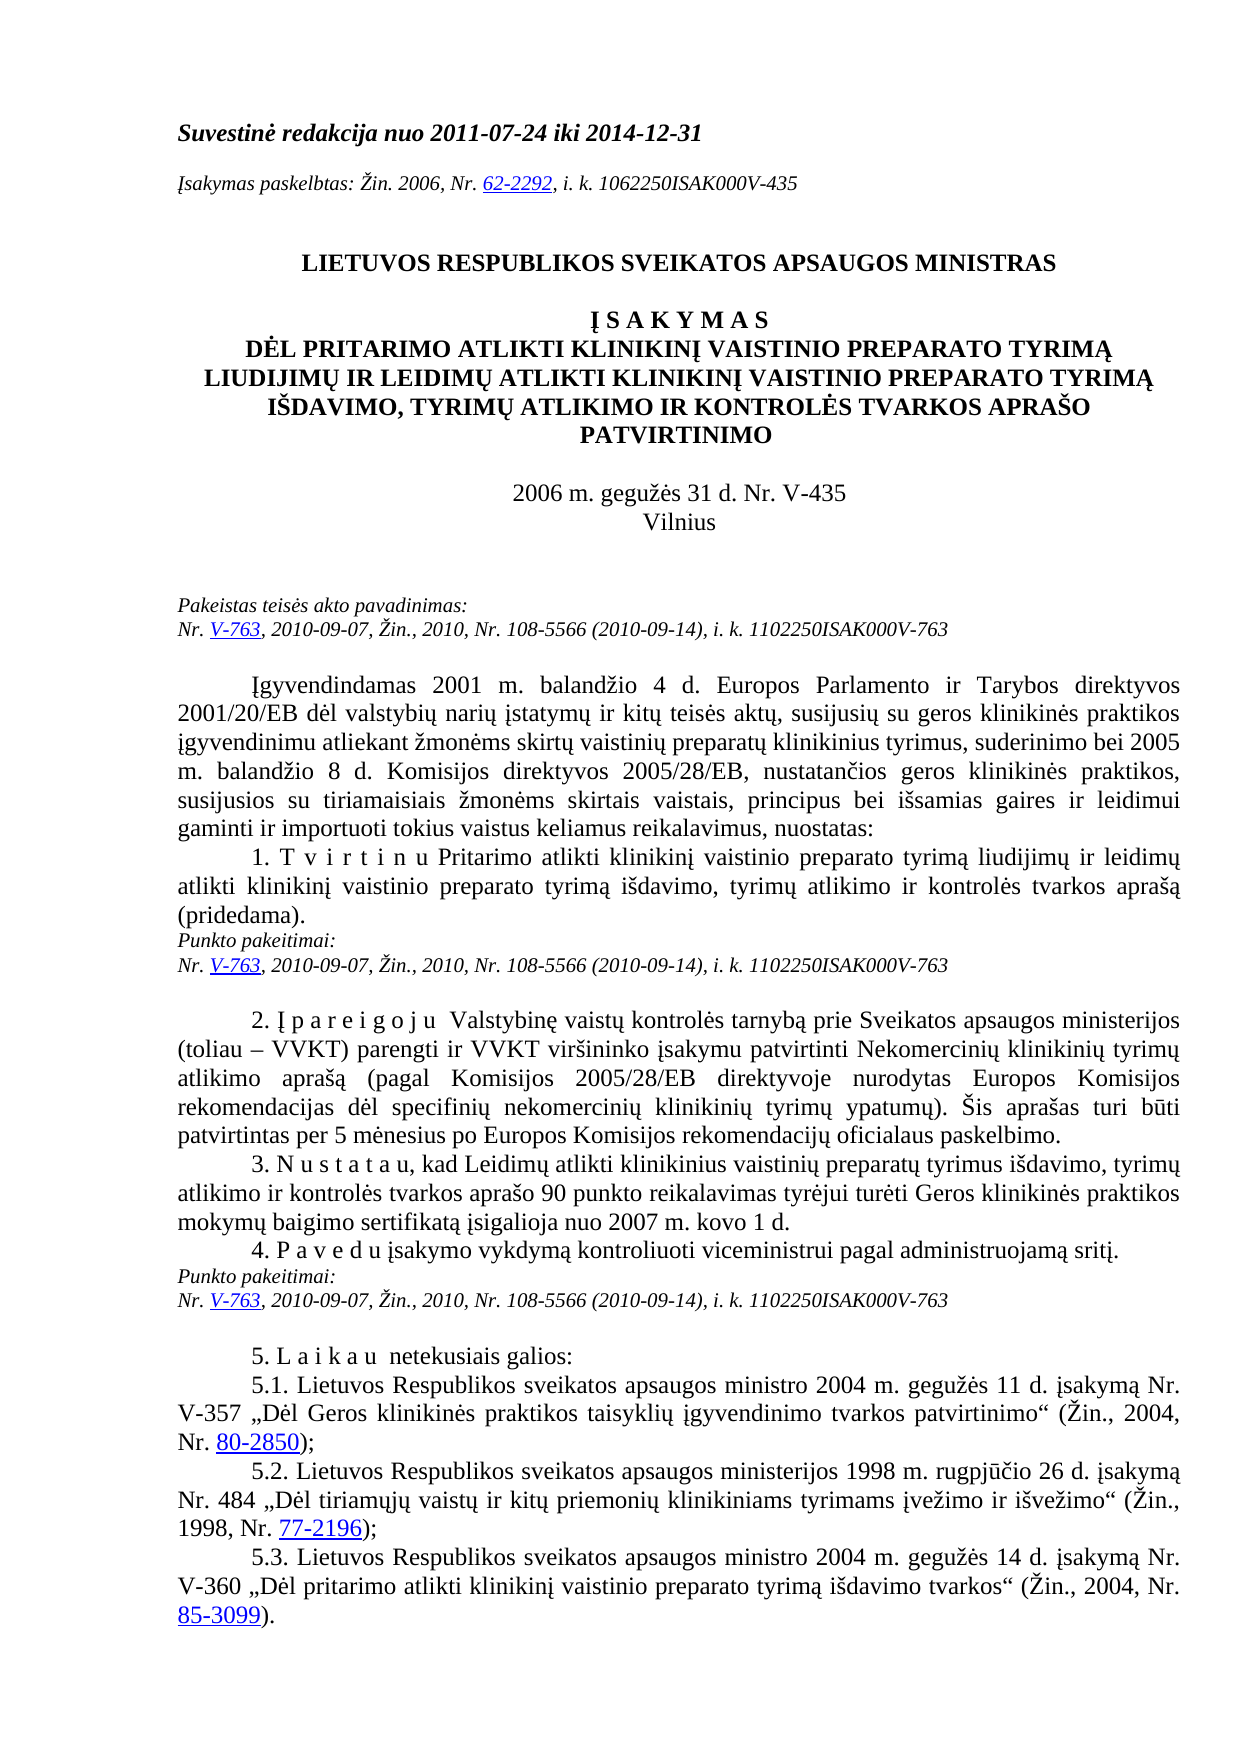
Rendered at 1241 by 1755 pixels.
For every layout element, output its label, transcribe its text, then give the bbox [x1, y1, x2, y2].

text Nr. V-763, 2010-09-07, Žin., 2010, Nr. 108-5566 (2010-09-14), i. k. 1102250ISAK000V-763 [177, 1288, 1181, 1312]
text Punkto pakeitimai: [177, 928, 1181, 952]
text 5.2. Lietuvos Respublikos sveikatos apsaugos ministerijos 1998 m. rugpjūčio 26 d. įsakymą Nr. 484 „Dėl tiriamųjų vaistų ir kitų priemonių klinikiniams tyrimams įvežimo ir išvežimo“ (Žin., 1998, Nr. 77-2196); [177, 1456, 1181, 1542]
text 5. Laikau netekusiais galios: [177, 1341, 1181, 1370]
text 4. P a v e d u įsakymo vykdymą kontroliuoti viceministrui pagal administruojamą sritį. [177, 1235, 1181, 1264]
text Suvestinė redakcija nuo 2011-07-24 iki 2014-12-31 [177, 118, 1181, 147]
text Vilnius [177, 507, 1181, 535]
text Įgyvendindamas 2001 m. balandžio 4 d. Europos Parlamento ir Tarybos direktyvos 2001/20/EB dėl valstybių narių įstatymų ir kitų teisės aktų, susijusių su geros klinikinės praktikos įgyvendinimu atliekant žmonėms skirtų vaistinių preparatų klinikinius tyrimus, suderinimo bei 2005 m. balandžio 8 d. Komisijos direktyvos 2005/28/EB, nustatančios geros klinikinės praktikos, susijusios su tiriamaisiais žmonėms skirtais vaistais, principus bei išsamias gaires ir leidimui gaminti ir importuoti tokius vaistus keliamus reikalavimus, nuostatas: [177, 670, 1181, 842]
text Punkto pakeitimai: [177, 1264, 1181, 1288]
text 3. Nustatau, kad Leidimų atlikti klinikinius vaistinių preparatų tyrimus išdavimo, tyrimų atlikimo ir kontrolės tvarkos aprašo 90 punkto reikalavimas tyrėjui turėti Geros klinikinės praktikos mokymų baigimo sertifikatą įsigalioja nuo 2007 m. kovo 1 d. [177, 1149, 1181, 1235]
text 5.3. Lietuvos Respublikos sveikatos apsaugos ministro 2004 m. gegužės 14 d. įsakymą Nr. V-360 „Dėl pritarimo atlikti klinikinį vaistinio preparato tyrimą išdavimo tvarkos“ (Žin., 2004, Nr. 85-3099). [177, 1542, 1181, 1628]
text Į S A K Y M A S [177, 305, 1181, 334]
text Pakeistas teisės akto pavadinimas: [177, 593, 1181, 617]
text 2. Įpareigoju Valstybinę vaistų kontrolės tarnybą prie Sveikatos apsaugos ministerijos (toliau – VVKT) parengti ir VVKT viršininko įsakymu patvirtinti Nekomercinių klinikinių tyrimų atlikimo aprašą (pagal Komisijos 2005/28/EB direktyvoje nurodytas Europos Komisijos rekomendacijas dėl specifinių nekomercinių klinikinių tyrimų ypatumų). Šis aprašas turi būti patvirtintas per 5 mėnesius po Europos Komisijos rekomendacijų oficialaus paskelbimo. [177, 1005, 1181, 1149]
text Nr. V-763, 2010-09-07, Žin., 2010, Nr. 108-5566 (2010-09-14), i. k. 1102250ISAK000V-763 [177, 617, 1181, 641]
text 2006 m. gegužės 31 d. Nr. V-435 [177, 478, 1181, 507]
text LIETUVOS RESPUBLIKOS SVEIKATOS APSAUGOS MINISTRAS [177, 248, 1181, 277]
text DĖL PRITARIMO ATLIKTI KLINIKINĮ VAISTINIO PREPARATO TYRIMĄ LIUDIJIMŲ IR LEIDIMŲ ATLIKTI KLINIKINĮ VAISTINIO PREPARATO TYRIMĄ IŠDAVIMO, TYRIMŲ ATLIKIMO IR KONTROLĖS TVARKOS APRAŠO PATVIRTINIMO [177, 334, 1181, 449]
text 1. T v i r t i n u Pritarimo atlikti klinikinį vaistinio preparato tyrimą liudijimų ir leidimų atlikti klinikinį vaistinio preparato tyrimą išdavimo, tyrimų atlikimo ir kontrolės tvarkos aprašą (pridedama). [177, 842, 1181, 928]
text 5.1. Lietuvos Respublikos sveikatos apsaugos ministro 2004 m. gegužės 11 d. įsakymą Nr. V-357 „Dėl Geros klinikinės praktikos taisyklių įgyvendinimo tvarkos patvirtinimo“ (Žin., 2004, Nr. 80-2850); [177, 1370, 1181, 1456]
text Nr. V-763, 2010-09-07, Žin., 2010, Nr. 108-5566 (2010-09-14), i. k. 1102250ISAK000V-763 [177, 952, 1181, 977]
text Įsakymas paskelbtas: Žin. 2006, Nr. 62-2292, i. k. 1062250ISAK000V-435 [177, 171, 1181, 195]
